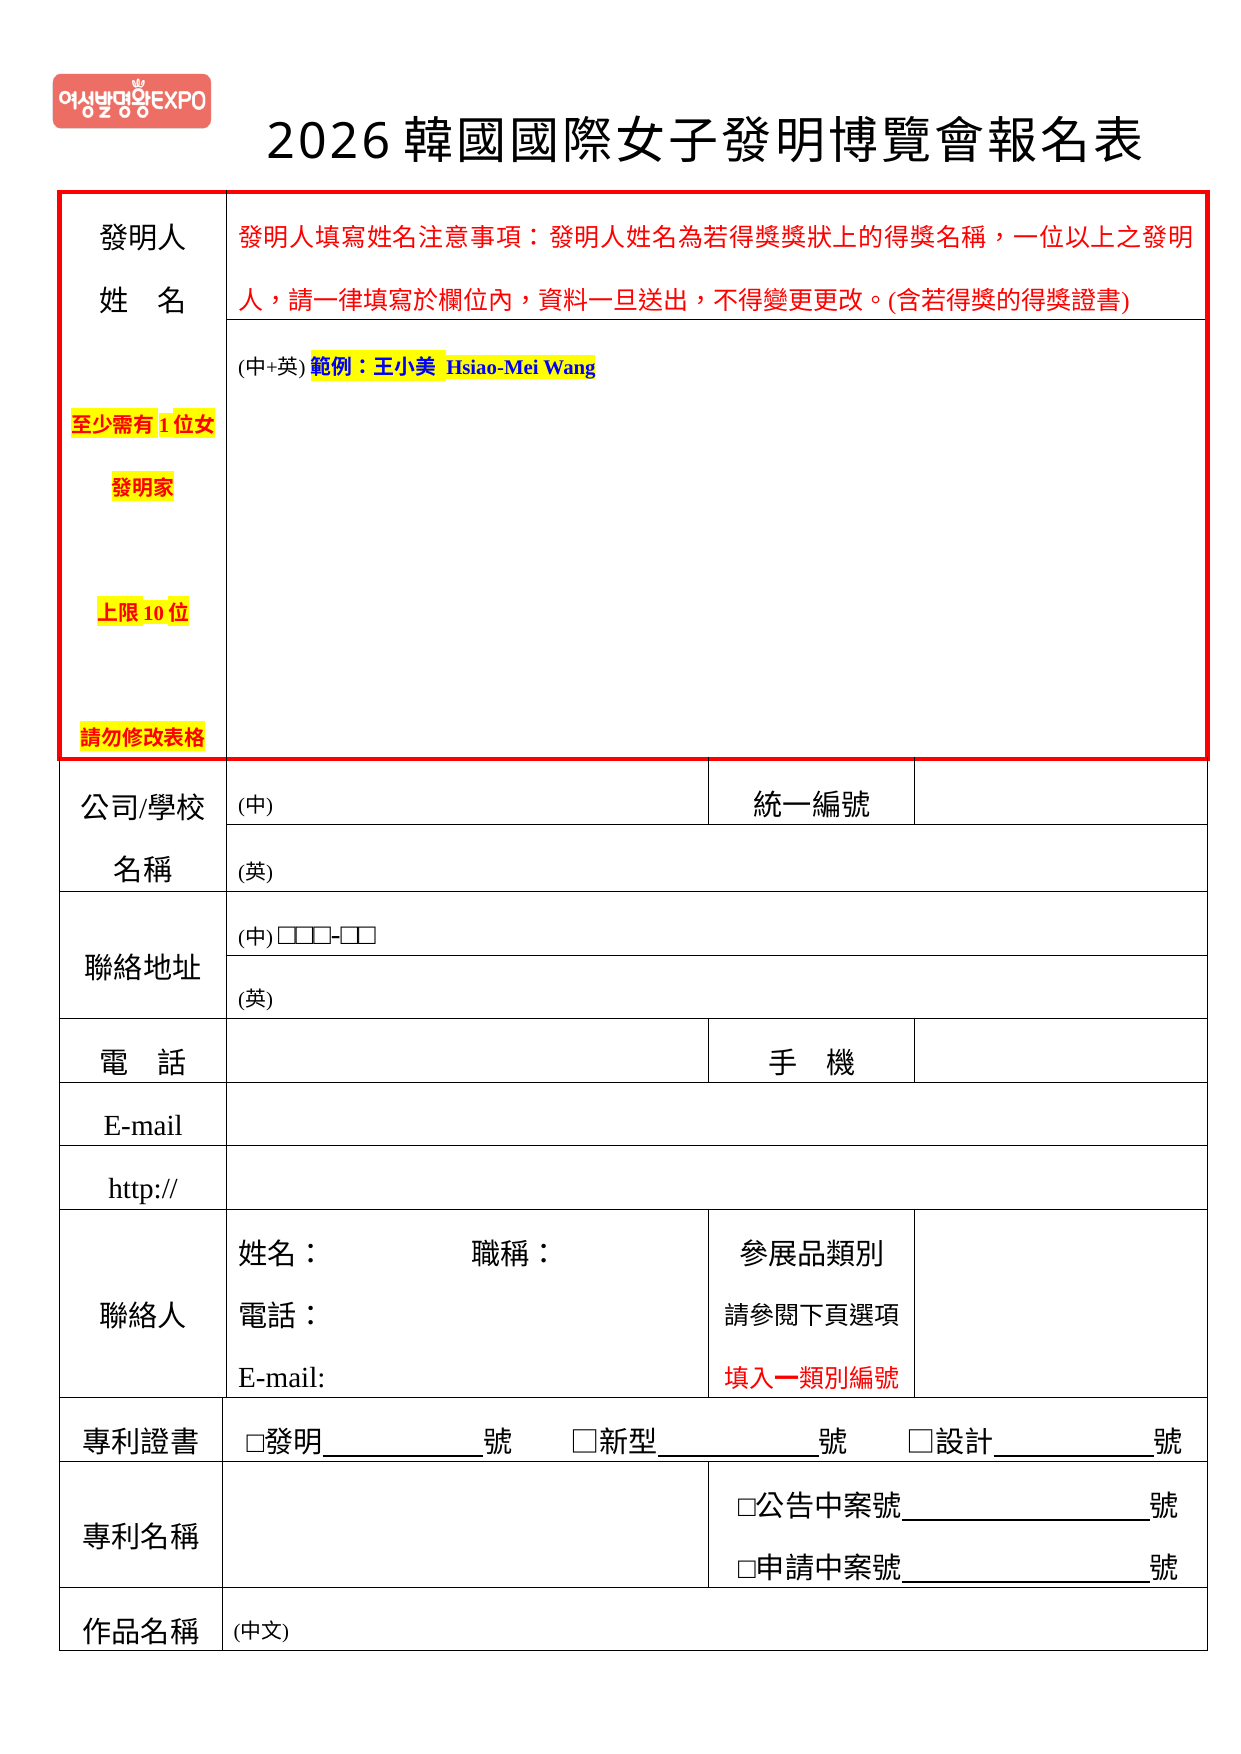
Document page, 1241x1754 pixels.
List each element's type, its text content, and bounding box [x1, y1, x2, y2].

table_cell 統一編號 [709, 761, 914, 824]
table_header 發明人 姓 名 至少需有1位女發明家 上限10位 請勿修改表格 [62, 194, 226, 757]
table_cell E-mail [60, 1083, 226, 1145]
table_cell 電 話 [60, 1019, 226, 1082]
table_cell (中+英) 範例：王小美 Hsiao-Mei Wang [227, 320, 1205, 757]
table_cell 作品名稱 [60, 1588, 222, 1650]
table_cell (中) □□□-□□ [227, 892, 1207, 954]
table_cell 專利名稱 [60, 1462, 222, 1587]
table_cell 聯絡地址 [60, 892, 226, 1018]
table_cell 專利證書 [60, 1398, 222, 1461]
table_cell (中) [227, 761, 708, 824]
table_cell [915, 761, 1207, 824]
table_cell [227, 1146, 1207, 1209]
table_header 發明人填寫姓名注意事項：發明人姓名為若得獎獎狀上的得獎名稱，一位以上之發明人，請一律填寫於欄位內，資料一旦送出，不得變更更改。(含若得獎的得獎證書) [227, 194, 1205, 319]
table_cell 聯絡人 [60, 1210, 226, 1397]
table_cell (英) [227, 956, 1207, 1018]
table_cell 參展品類別 請參閱下頁選項 填入一類別編號 [709, 1210, 914, 1397]
text 2026韓國國際女子發明博覽會報名表 [59, 64, 1181, 189]
table_cell [915, 1210, 1207, 1397]
table_cell [227, 1019, 708, 1082]
table_cell (英) [227, 825, 1207, 891]
table_cell [227, 1083, 1207, 1145]
table_cell 姓名： 職稱： 電話： E-mail: [227, 1210, 708, 1397]
table_cell [223, 1462, 708, 1587]
table_cell [915, 1019, 1207, 1082]
table_cell 公司/學校 名稱 [60, 761, 226, 891]
table_cell http:// [60, 1146, 226, 1209]
table_cell □發明 號 □新型 號 □設計 號 [223, 1398, 1207, 1461]
table_cell (中文) [223, 1588, 1207, 1650]
table_cell □公告中案號 號 □申請中案號 號 [709, 1462, 1207, 1587]
table_cell 手 機 [709, 1019, 914, 1082]
